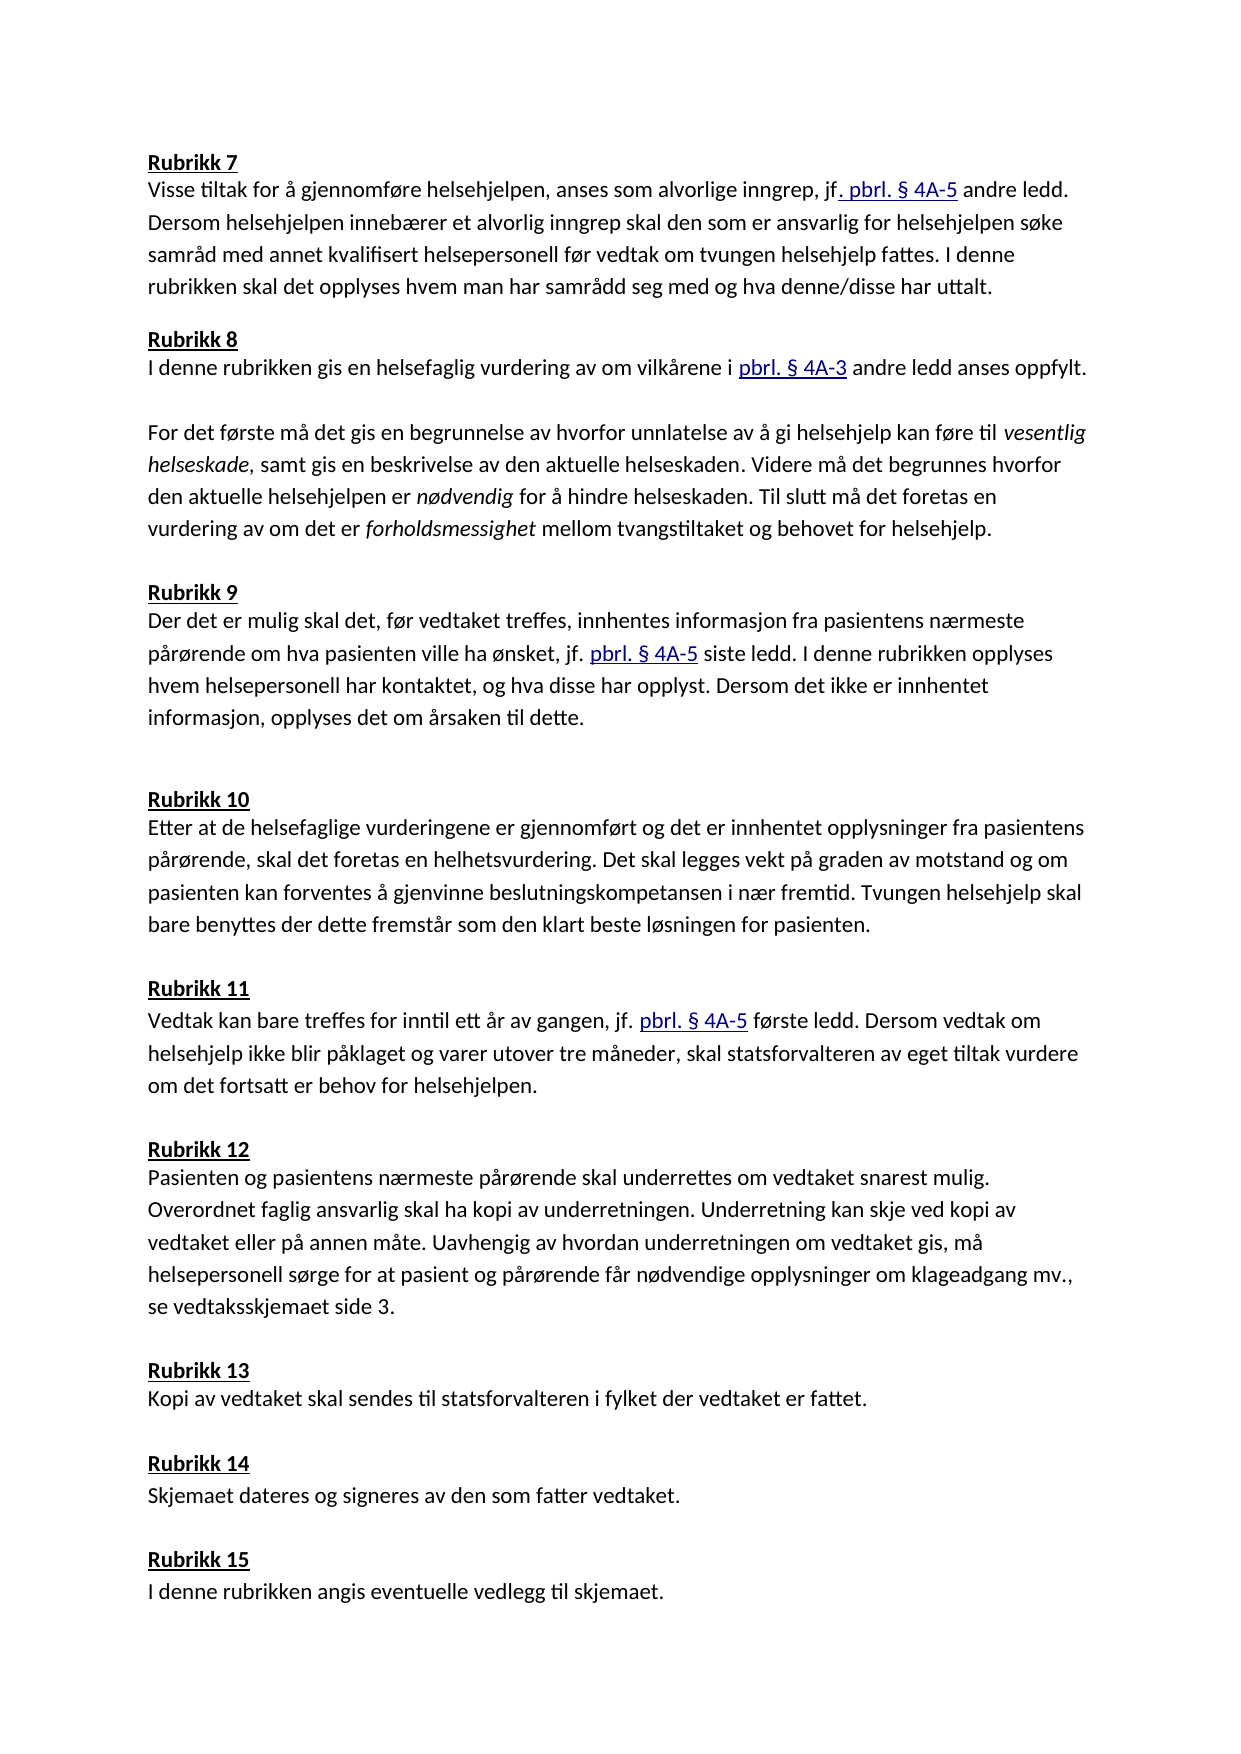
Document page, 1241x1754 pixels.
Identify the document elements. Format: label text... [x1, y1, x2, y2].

text Der det er mulig skal det, før vedtaket treffes, innhentes informasjon fra pasientens nærmeste pårørende om hva pasienten ville ha ønsket, jf. pbrl. § 4A-5 siste ledd. I denne rubrikken opplyses hvem helsepersonell har kontaktet, og hva disse har opplyst. Dersom det ikke er innhentet informasjon, opplyses det om årsaken til dette. [148, 607, 1093, 731]
text I denne rubrikken angis eventuelle vedlegg til skjemaet. [148, 1577, 1093, 1606]
text Pasienten og pasientens nærmeste pårørende skal underrettes om vedtaket snarest mulig. Overordnet faglig ansvarlig skal ha kopi av underretningen. Underretning kan skje ved kopi av vedtaket eller på annen måte. Uavhengig av hvordan underretningen om vedtaket gis, må helsepersonell sørge for at pasient og pårørende får nødvendige opplysninger om klageadgang mv., se vedtaksskjemaet side 3. [148, 1163, 1093, 1320]
subtitle Rubrikk 10 [148, 785, 1093, 813]
text Visse tiltak for å gjennomføre helsehjelpen, anses som alvorlige inngrep, jf. pbrl. § 4A-5 andre ledd. Dersom helsehjelpen innebærer et alvorlig inngrep skal den som er ansvarlig for helsehjelpen søke samråd med annet kvalifisert helsepersonell før vedtak om tvungen helsehjelp fattes. I denne rubrikken skal det opplyses hvem man har samrådd seg med og hva denne/disse har uttalt. [148, 176, 1093, 300]
subtitle Rubrikk 7 [148, 148, 1093, 176]
text For det første må det gis en begrunnelse av hvorfor unnlatelse av å gi helsehjelp kan føre til vesentlig helseskade, samt gis en beskrivelse av den aktuelle helseskaden. Videre må det begrunnes hvorfor den aktuelle helsehjelpen er nødvendig for å hindre helseskaden. Til slutt må det foretas en vurdering av om det er forholdsmessighet mellom tvangstiltaket og behovet for helsehjelp. [148, 418, 1093, 542]
subtitle Rubrikk 13 [148, 1356, 1093, 1384]
text Etter at de helsefaglige vurderingene er gjennomført og det er innhentet opplysninger fra pasientens pårørende, skal det foretas en helhetsvurdering. Det skal legges vekt på graden av motstand og om pasienten kan forventes å gjenvinne beslutningskompetansen i nær fremtid. Tvungen helsehjelp skal bare benyttes der dette fremstår som den klart beste løsningen for pasienten. [148, 813, 1093, 938]
text Kopi av vedtaket skal sendes til statsforvalteren i fylket der vedtaket er fattet. [148, 1384, 1093, 1412]
text Rubrikk 11 [148, 974, 1093, 1002]
subtitle Rubrikk 12 [148, 1135, 1093, 1163]
text Rubrikk 15 [148, 1545, 1093, 1573]
text Skjemaet dateres og signeres av den som fatter vedtaket. [148, 1481, 1093, 1509]
text Vedtak kan bare treffes for inntil ett år av gangen, jf. pbrl. § 4A-5 første ledd. Dersom vedtak om helsehjelp ikke blir påklaget og varer utover tre måneder, skal statsforvalteren av eget tiltak vurdere om det fortsatt er behov for helsehjelpen. [148, 1006, 1093, 1099]
subtitle Rubrikk 9 [148, 578, 1093, 607]
text Rubrikk 14 [148, 1449, 1093, 1477]
subtitle Rubrikk 8 [148, 325, 1093, 353]
text I denne rubrikken gis en helsefaglig vurdering av om vilkårene i pbrl. § 4A-3 andre ledd anses oppfylt. [148, 353, 1093, 381]
